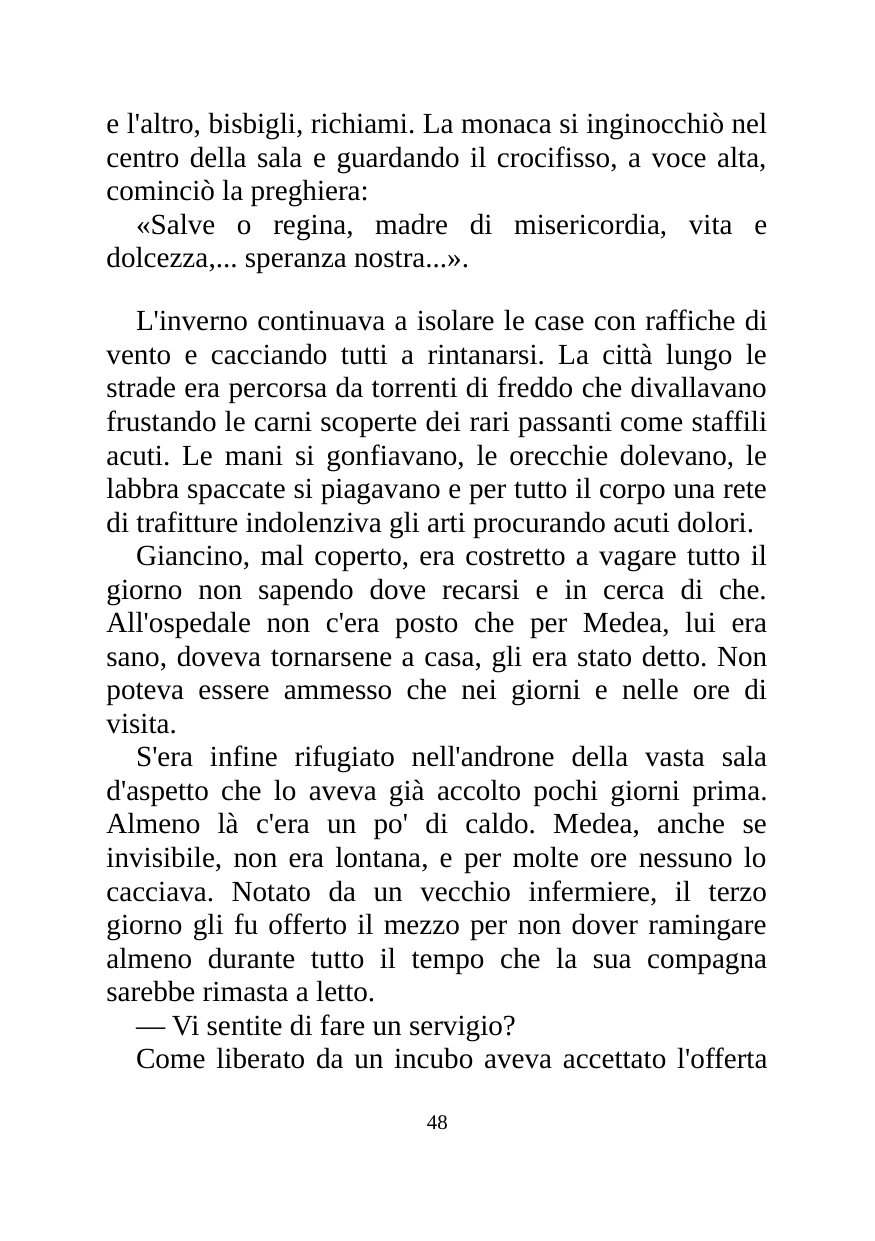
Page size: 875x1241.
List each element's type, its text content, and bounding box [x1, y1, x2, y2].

text «Salve o regina, madre di misericordia, vita e dolcezza,... speranza nostra...». [106, 207, 768, 274]
text S'era infine rifugiato nell'androne della vasta sala d'aspetto che lo aveva già accolto pochi giorni prima. Almeno là c'era un po' di caldo. Medea, anche se invisibile, non era lontana, e per molte ore nessuno lo cacciava. Notato da un vecchio infermiere, il terzo giorno gli fu offerto il mezzo per non dover ramingare almeno durante tutto il tempo che la sua compagna sarebbe rimasta a letto. [106, 739, 768, 1008]
text — Vi sentite di fare un servigio? [106, 1008, 768, 1041]
text L'inverno continuava a isolare le case con raffiche di vento e cacciando tutti a rintanarsi. La città lungo le strade era percorsa da torrenti di freddo che divallavano frustando le carni scoperte dei rari passanti come staffili acuti. Le mani si gonfiavano, le orecchie dolevano, le labbra spaccate si piagavano e per tutto il corpo una rete di trafitture indolenziva gli arti procurando acuti dolori. [106, 303, 768, 538]
text Giancino, mal coperto, era costretto a vagare tutto il giorno non sapendo dove recarsi e in cerca di che. All'ospedale non c'era posto che per Medea, lui era sano, doveva tornarsene a casa, gli era stato detto. Non poteva essere ammesso che nei giorni e nelle ore di visita. [106, 538, 768, 739]
text Come liberato da un incubo aveva accettato l'offerta [106, 1041, 768, 1075]
text e l'altro, bisbigli, richiami. La monaca si inginocchiò nel centro della sala e guardando il crocifisso, a voce alta, cominciò la preghiera: [106, 106, 768, 207]
